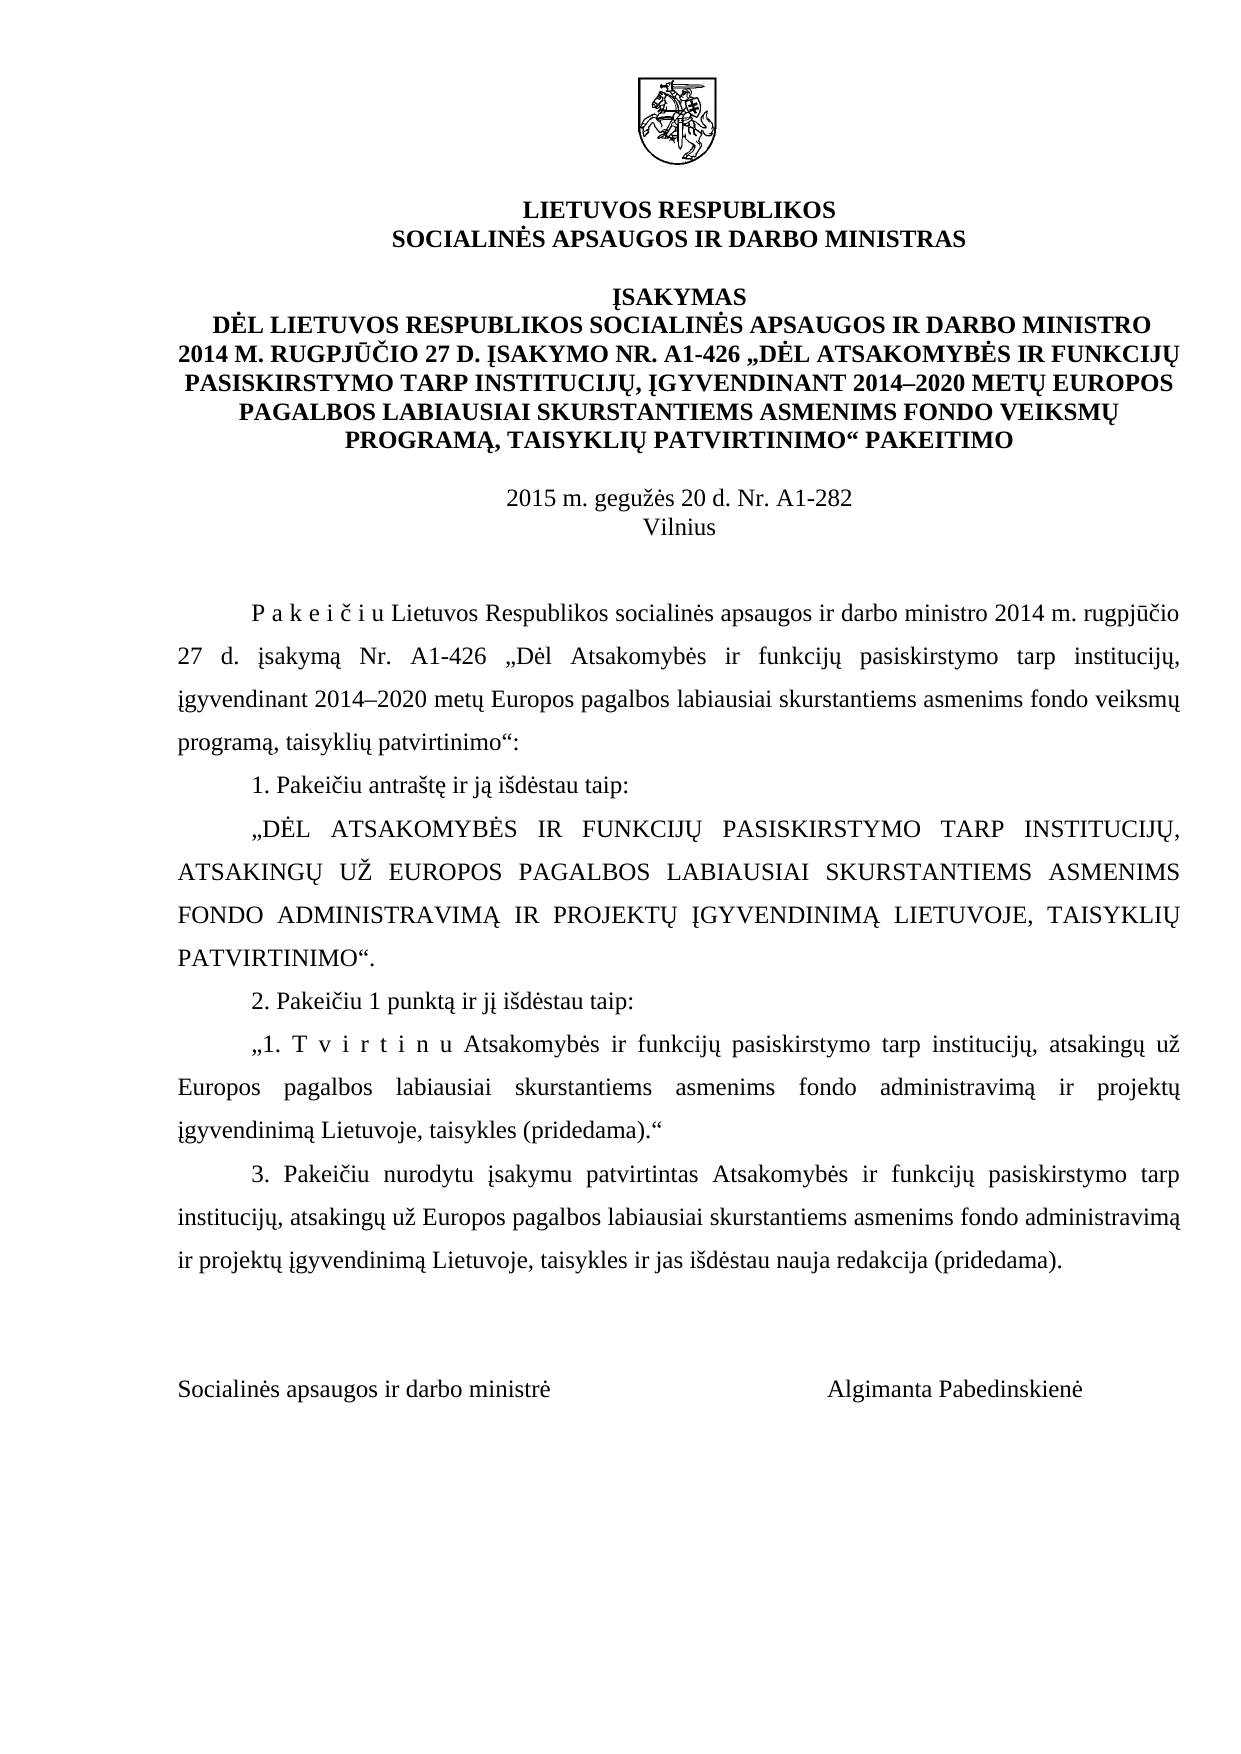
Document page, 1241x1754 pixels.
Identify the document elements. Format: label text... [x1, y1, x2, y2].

text SOCIALINĖS APSAUGOS IR DARBO MINISTRAS [177, 224, 1181, 253]
text „DĖL ATSAKOMYBĖS IR FUNKCIJŲ PASISKIRSTYMO TARP INSTITUCIJŲ, ATSAKINGŲ UŽ EUROPOS PAGALBOS LABIAUSIAI SKURSTANTIEMS ASMENIMS FONDO ADMINISTRAVIMĄ IR PROJEKTŲ ĮGYVENDINIMĄ LIETUVOJE, TAISYKLIŲ PATVIRTINIMO“. [177, 814, 1181, 972]
text LIETUVOS RESPUBLIKOS [177, 196, 1181, 224]
text 1. Pakeičiu antraštę ir ją išdėstau taip: [177, 771, 1181, 799]
text 2015 m. gegužės 20 d. Nr. A1-282 [177, 483, 1181, 512]
text DĖL LIETUVOS RESPUBLIKOS SOCIALINĖS APSAUGOS IR DARBO MINISTRO 2014 M. RUGPJŪČIO 27 D. ĮSAKYMO NR. A1-426 „DĖL ATSAKOMYBĖS IR FUNKCIJŲ PASISKIRSTYMO TARP INSTITUCIJŲ, ĮGYVENDINANT 2014–2020 METŲ EUROPOS PAGALBOS LABIAUSIAI SKURSTANTIEMS ASMENIMS FONDO VEIKSMŲ PROGRAMĄ, TAISYKLIŲ PATVIRTINIMO“ PAKEITIMO [177, 311, 1181, 454]
text P a k e i č i u Lietuvos Respublikos socialinės apsaugos ir darbo ministro 2014 m. rugpjūčio 27 d. įsakymą Nr. A1-426 „Dėl Atsakomybės ir funkcijų pasiskirstymo tarp institucijų, įgyvendinant 2014–2020 metų Europos pagalbos labiausiai skurstantiems asmenims fondo veiksmų programą, taisyklių patvirtinimo“: [177, 598, 1181, 756]
text 3. Pakeičiu nurodytu įsakymu patvirtintas Atsakomybės ir funkcijų pasiskirstymo tarp institucijų, atsakingų už Europos pagalbos labiausiai skurstantiems asmenims fondo administravimą ir projektų įgyvendinimą Lietuvoje, taisykles ir jas išdėstau nauja redakcija (pridedama). [177, 1159, 1181, 1274]
text „1. T v i r t i n u Atsakomybės ir funkcijų pasiskirstymo tarp institucijų, atsakingų už Europos pagalbos labiausiai skurstantiems asmenims fondo administravimą ir projektų įgyvendinimą Lietuvoje, taisykles (pridedama).“ [177, 1029, 1181, 1144]
text Socialinės apsaugos ir darbo ministrė Algimanta Pabedinskienė [177, 1374, 1181, 1403]
text Vilnius [177, 512, 1181, 541]
text ĮSAKYMAS [177, 282, 1181, 311]
text 2. Pakeičiu 1 punktą ir jį išdėstau taip: [177, 986, 1181, 1015]
